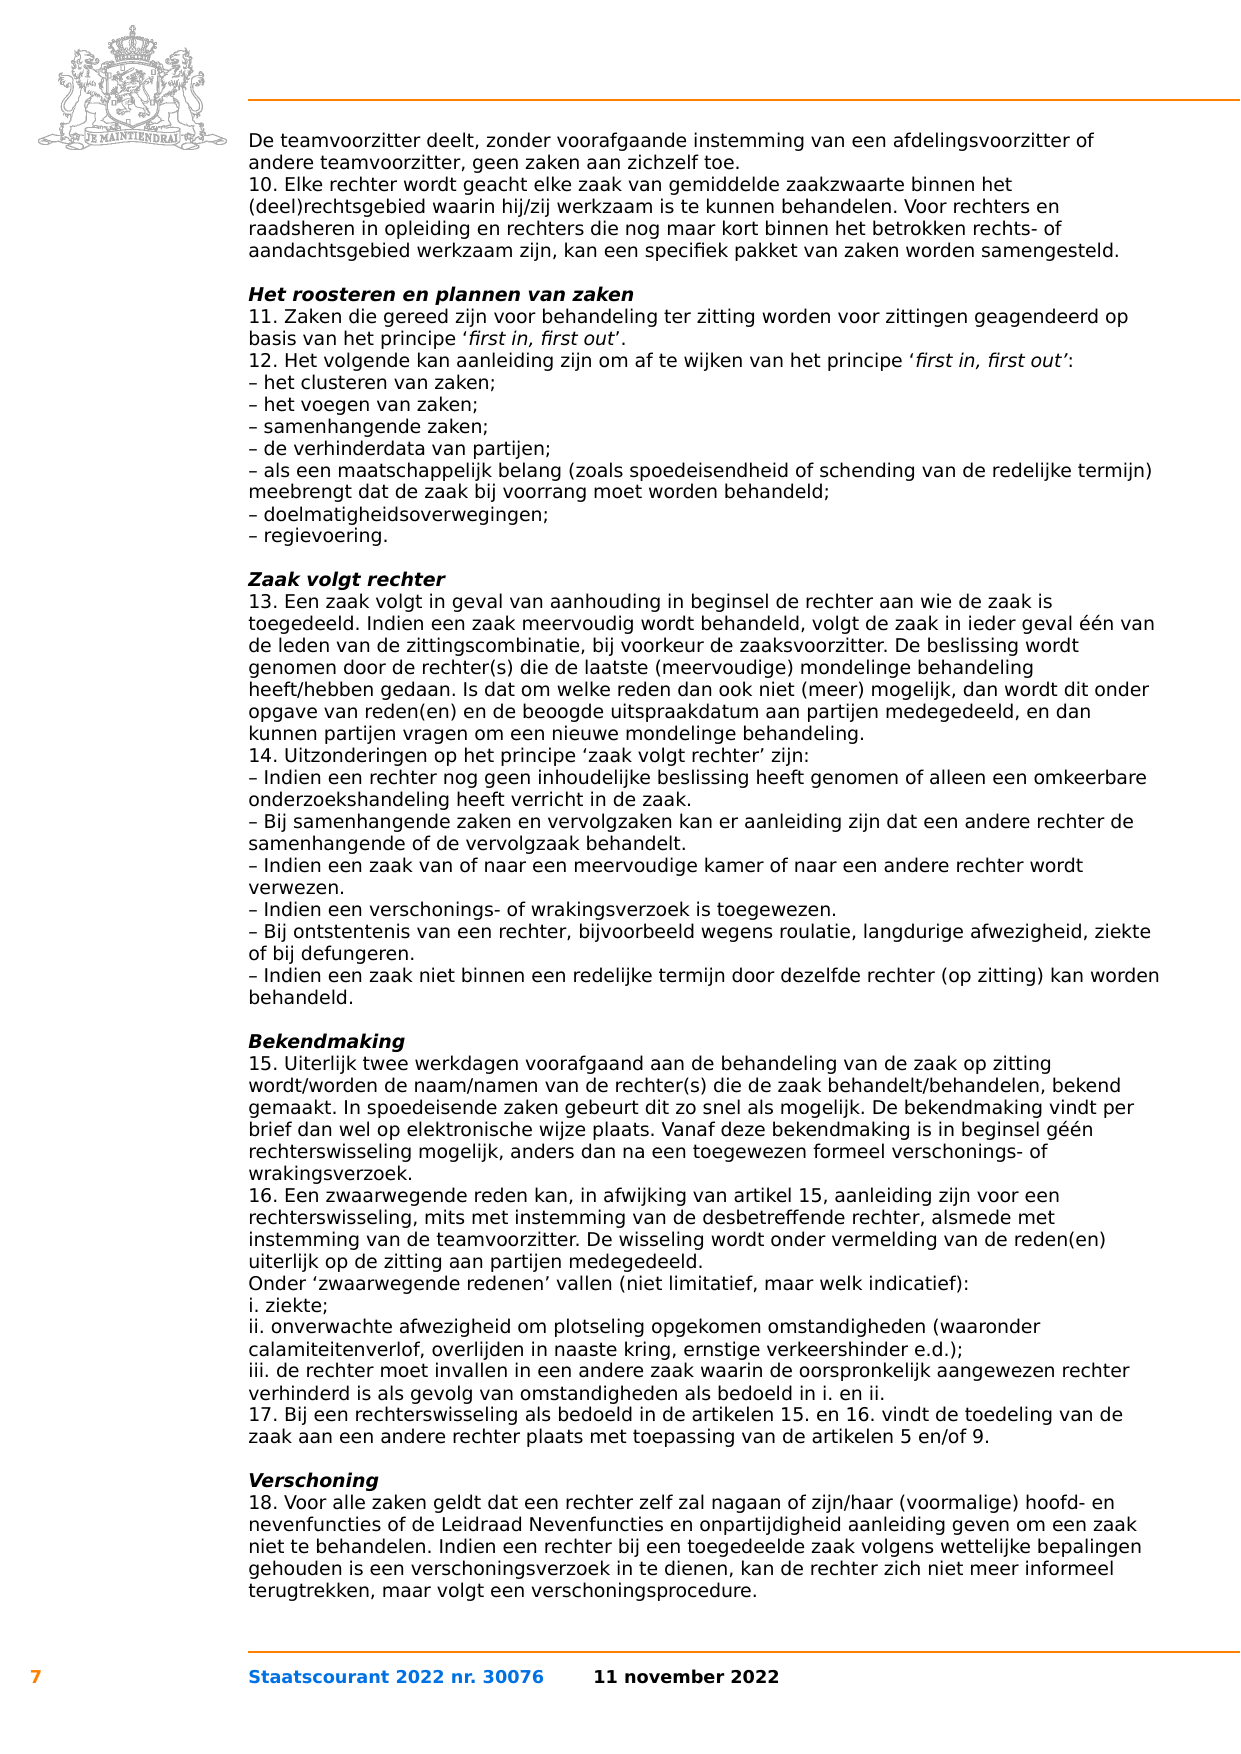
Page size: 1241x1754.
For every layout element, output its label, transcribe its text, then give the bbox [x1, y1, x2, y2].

text – regievoering. [248, 525, 1163, 547]
text 11. Zaken die gereed zijn voor behandeling ter zitting worden voor zittingen geagendeerd op basis van het principe ‘first in, first out’. [248, 306, 1163, 349]
text – Indien een verschonings- of wrakingsverzoek is toegewezen. [248, 899, 1163, 921]
text – de verhinderdata van partijen; [248, 437, 1163, 459]
subtitle Het roosteren en plannen van zaken [248, 284, 1163, 306]
text – het voegen van zaken; [248, 393, 1163, 416]
text – doelmatigheidsoverwegingen; [248, 503, 1163, 525]
text De teamvoorzitter deelt, zonder voorafgaande instemming van een afdelingsvoorzitter of andere teamvoorzitter, geen zaken aan zichzelf toe. [248, 130, 1163, 174]
text iii. de rechter moet invallen in een andere zaak waarin de oorspronkelijk aangewezen rechter verhinderd is als gevolg van omstandigheden als bedoeld in i. en ii. [248, 1360, 1163, 1404]
text 13. Een zaak volgt in geval van aanhouding in beginsel de rechter aan wie de zaak is toegedeeld. Indien een zaak meervoudig wordt behandeld, volgt de zaak in ieder geval één van de leden van de zittingscombinatie, bij voorkeur de zaaksvoorzitter. De beslissing wordt genomen door de rechter(s) die de laatste (meervoudige) mondelinge behandeling heeft/hebben gedaan. Is dat om welke reden dan ook niet (meer) mogelijk, dan wordt dit onder opgave van reden(en) en de beoogde uitspraakdatum aan partijen medegedeeld, en dan kunnen partijen vragen om een nieuwe mondelinge behandeling. [248, 591, 1163, 745]
text 18. Voor alle zaken geldt dat een rechter zelf zal nagaan of zijn/haar (voormalige) hoofd- en nevenfuncties of de Leidraad Nevenfuncties en onpartijdigheid aanleiding geven om een zaak niet te behandelen. Indien een rechter bij een toegedeelde zaak volgens wettelijke bepalingen gehouden is een verschoningsverzoek in te dienen, kan de rechter zich niet meer informeel terugtrekken, maar volgt een verschoningsprocedure. [248, 1492, 1163, 1602]
picture [38, 25, 227, 150]
text – Indien een rechter nog geen inhoudelijke beslissing heeft genomen of alleen een omkeerbare onderzoekshandeling heeft verricht in de zaak. [248, 767, 1163, 811]
text – Indien een zaak niet binnen een redelijke termijn door dezelfde rechter (op zitting) kan worden behandeld. [248, 965, 1163, 1009]
text – Bij ontstentenis van een rechter, bijvoorbeeld wegens roulatie, langdurige afwezigheid, ziekte of bij defungeren. [248, 921, 1163, 965]
text – als een maatschappelijk belang (zoals spoedeisendheid of schending van de redelijke termijn) meebrengt dat de zaak bij voorrang moet worden behandeld; [248, 459, 1163, 503]
text 16. Een zwaarwegende reden kan, in afwijking van artikel 15, aanleiding zijn voor een rechterswisseling, mits met instemming van de desbetreffende rechter, alsmede met instemming van de teamvoorzitter. De wisseling wordt onder vermelding van de reden(en) uiterlijk op de zitting aan partijen medegedeeld. [248, 1184, 1163, 1272]
text – samenhangende zaken; [248, 416, 1163, 437]
text – Indien een zaak van of naar een meervoudige kamer of naar een andere rechter wordt verwezen. [248, 855, 1163, 899]
text 15. Uiterlijk twee werkdagen voorafgaand aan de behandeling van de zaak op zitting wordt/worden de naam/namen van de rechter(s) die de zaak behandelt/behandelen, bekend gemaakt. In spoedeisende zaken gebeurt dit zo snel als mogelijk. De bekendmaking vindt per brief dan wel op elektronische wijze plaats. Vanaf deze bekendmaking is in beginsel géén rechterswisseling mogelijk, anders dan na een toegewezen formeel verschonings- of wrakingsverzoek. [248, 1053, 1163, 1184]
text 12. Het volgende kan aanleiding zijn om af te wijken van het principe ‘first in, first out’: [248, 349, 1163, 372]
subtitle Zaak volgt rechter [248, 569, 1163, 591]
text 17. Bij een rechterswisseling als bedoeld in de artikelen 15. en 16. vindt de toedeling van de zaak aan een andere rechter plaats met toepassing van de artikelen 5 en/of 9. [248, 1404, 1163, 1448]
text ii. onverwachte afwezigheid om plotseling opgekomen omstandigheden (waaronder calamiteitenverlof, overlijden in naaste kring, ernstige verkeershinder e.d.); [248, 1316, 1163, 1360]
text Onder ‘zwaarwegende redenen’ vallen (niet limitatief, maar welk indicatief): [248, 1272, 1163, 1294]
text i. ziekte; [248, 1294, 1163, 1316]
subtitle Bekendmaking [248, 1031, 1163, 1053]
text 14. Uitzonderingen op het principe ‘zaak volgt rechter’ zijn: [248, 745, 1163, 767]
text – het clusteren van zaken; [248, 372, 1163, 393]
subtitle Verschoning [248, 1470, 1163, 1492]
text 10. Elke rechter wordt geacht elke zaak van gemiddelde zaakzwaarte binnen het (deel)rechtsgebied waarin hij/zij werkzaam is te kunnen behandelen. Voor rechters en raadsheren in opleiding en rechters die nog maar kort binnen het betrokken rechts- of aandachtsgebied werkzaam zijn, kan een specifiek pakket van zaken worden samengesteld. [248, 174, 1163, 262]
text – Bij samenhangende zaken en vervolgzaken kan er aanleiding zijn dat een andere rechter de samenhangende of de vervolgzaak behandelt. [248, 811, 1163, 855]
